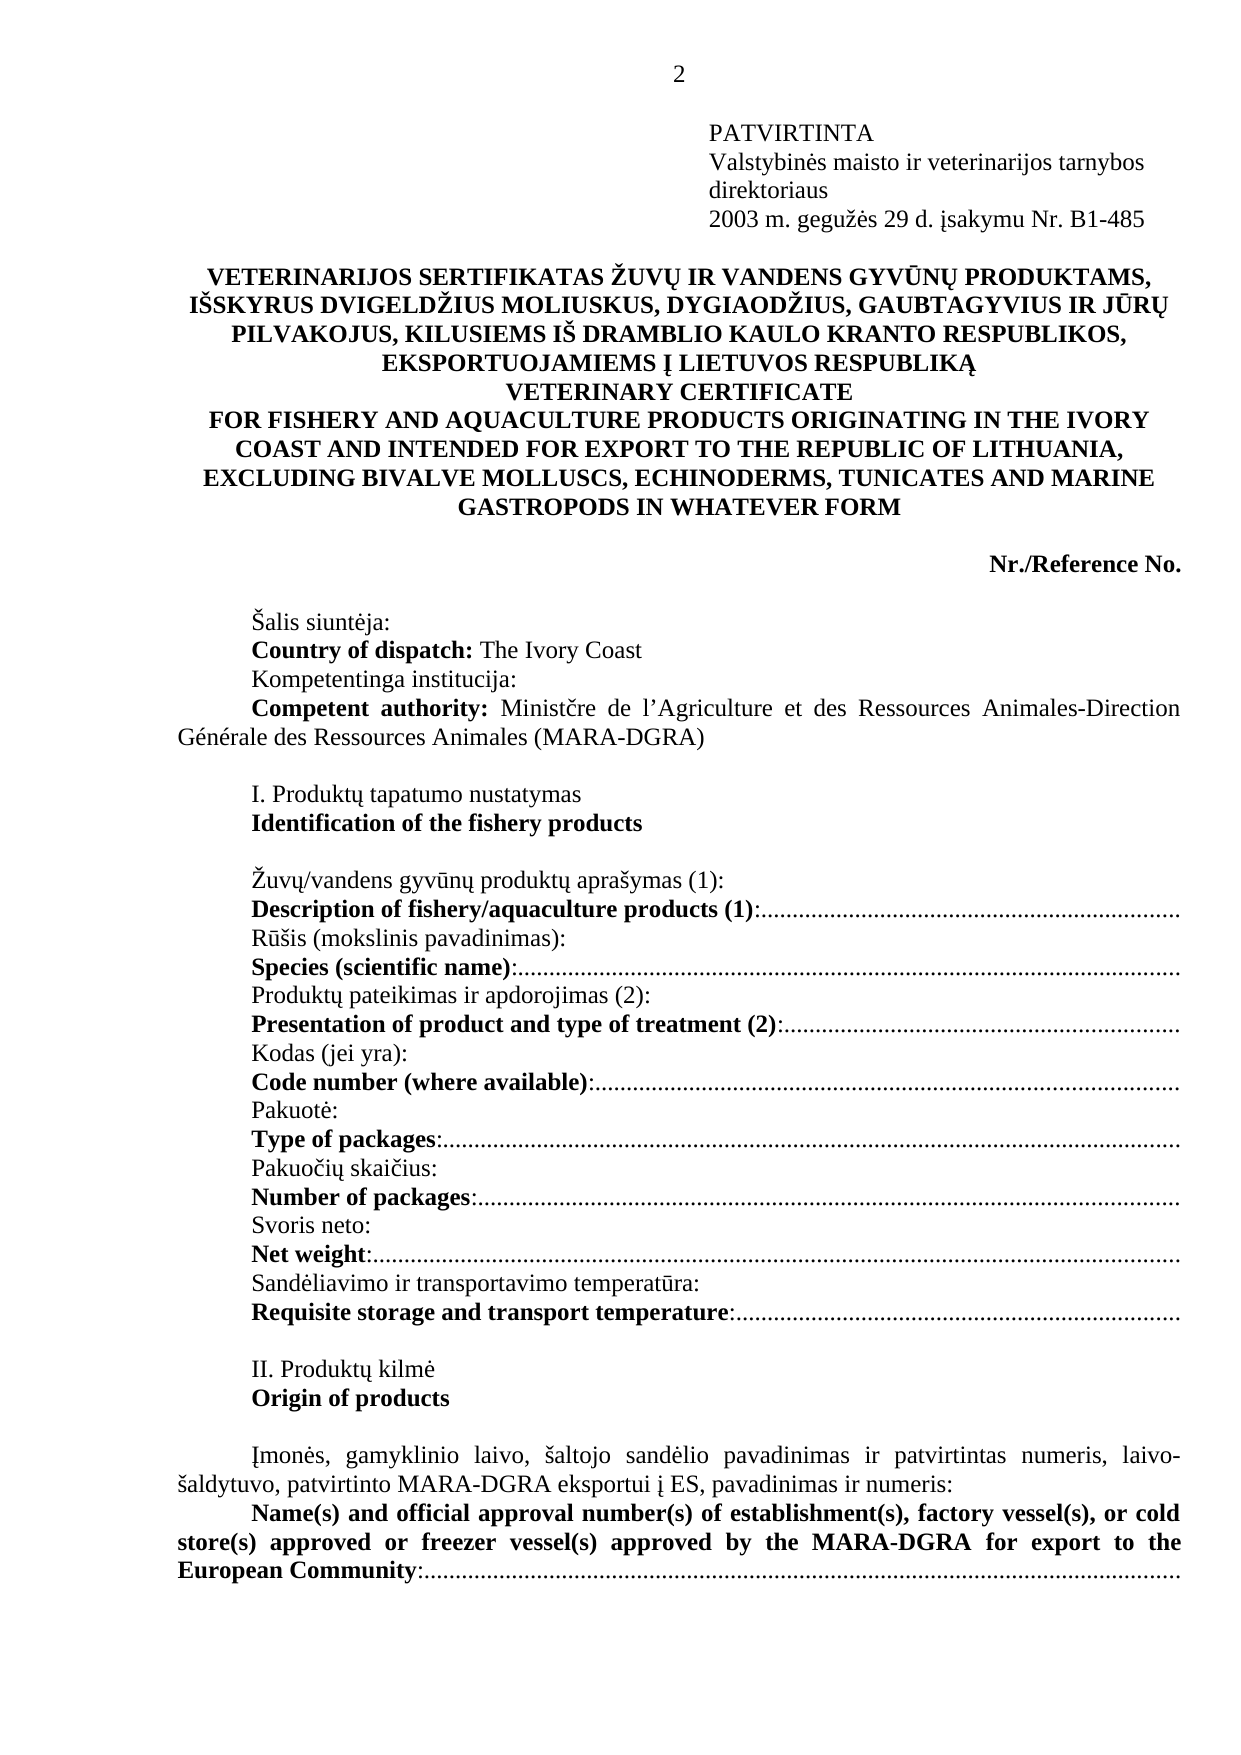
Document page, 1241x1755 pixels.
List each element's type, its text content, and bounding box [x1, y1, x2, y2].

text Origin of products [177, 1383, 1181, 1412]
text Sandėliavimo ir transportavimo temperatūra: [177, 1268, 1181, 1297]
text Žuvų/vandens gyvūnų produktų aprašymas (1): [177, 866, 1181, 894]
text Net weight: [177, 1239, 1181, 1268]
text Name(s) and official approval number(s) of establishment(s), factory vessel(s), or cold store(s) approved or freezer vessel(s) approved by the MARA-DGRA for export to the European Community: [177, 1498, 1181, 1584]
text Description of fishery/aquaculture products (1): [177, 894, 1181, 923]
text Rūšis (mokslinis pavadinimas): [177, 923, 1181, 952]
text Kodas (jei yra): [177, 1038, 1181, 1067]
text Requisite storage and transport temperature: [177, 1297, 1181, 1326]
text Kompetentinga institucija: [177, 664, 1181, 693]
text PATVIRTINTA [177, 118, 1181, 147]
text Nr./Reference No. [177, 549, 1181, 578]
text Svoris neto: [177, 1211, 1181, 1239]
text Šalis siuntėja: [177, 607, 1181, 636]
text VETERINARIJOS SERTIFIKATAS ŽUVŲ IR VANDENS GYVŪNŲ PRODUKTAMS, IŠSKYRUS dvigeldžius moliuskus, DYGIAODŽIUS, GAUBTAGYVIUS IR JŪRŲ PILVAKOJUS, KILUSIEMS IŠ DRAMBLIO KAULO KRANTO RESPUBLIKOS, EKSPORTUOJAMIEMS Į LIETUVOS RESPUBLIKĄ [177, 262, 1181, 377]
text Species (scientific name): [177, 952, 1181, 981]
text Country of dispatch: The Ivory Coast [177, 636, 1181, 664]
text Identification of the fishery products [177, 808, 1181, 837]
text Number of packages: [177, 1182, 1181, 1211]
text 2003 m. gegužės 29 d. įsakymu Nr. B1-485 [177, 204, 1181, 233]
text Pakuočių skaičius: [177, 1153, 1181, 1182]
text Competent authority: Ministčre de l’Agriculture et des Ressources Animales-Direction Générale des Ressources Animales (MARA-DGRA) [177, 693, 1181, 751]
text direktoriaus [177, 176, 1181, 204]
text Įmonės, gamyklinio laivo, šaltojo sandėlio pavadinimas ir patvirtintas numeris, laivo-šaldytuvo, patvirtinto MARA-DGRA eksportui į ES, pavadinimas ir numeris: [177, 1441, 1181, 1498]
text Produktų pateikimas ir apdorojimas (2): [177, 981, 1181, 1009]
text Type of packages: [177, 1124, 1181, 1153]
text Code number (where available): [177, 1067, 1181, 1096]
text VETERINARY CERTIFICATE [177, 377, 1181, 406]
text II. Produktų kilmė [177, 1354, 1181, 1383]
text Pakuotė: [177, 1096, 1181, 1124]
text Valstybinės maisto ir veterinarijos tarnybos [177, 147, 1181, 176]
text Presentation of product and type of treatment (2): [177, 1009, 1181, 1038]
text for fishery AND AQUACULTURE products originating in the ivory coast and intended for export to the REPUBLIC OF LITHUANIA, excluding BIVALVE MOLLUSCS, echinoderms, tunicates and marine gastropods in whatever form [177, 406, 1181, 521]
text I. Produktų tapatumo nustatymas [177, 779, 1181, 808]
